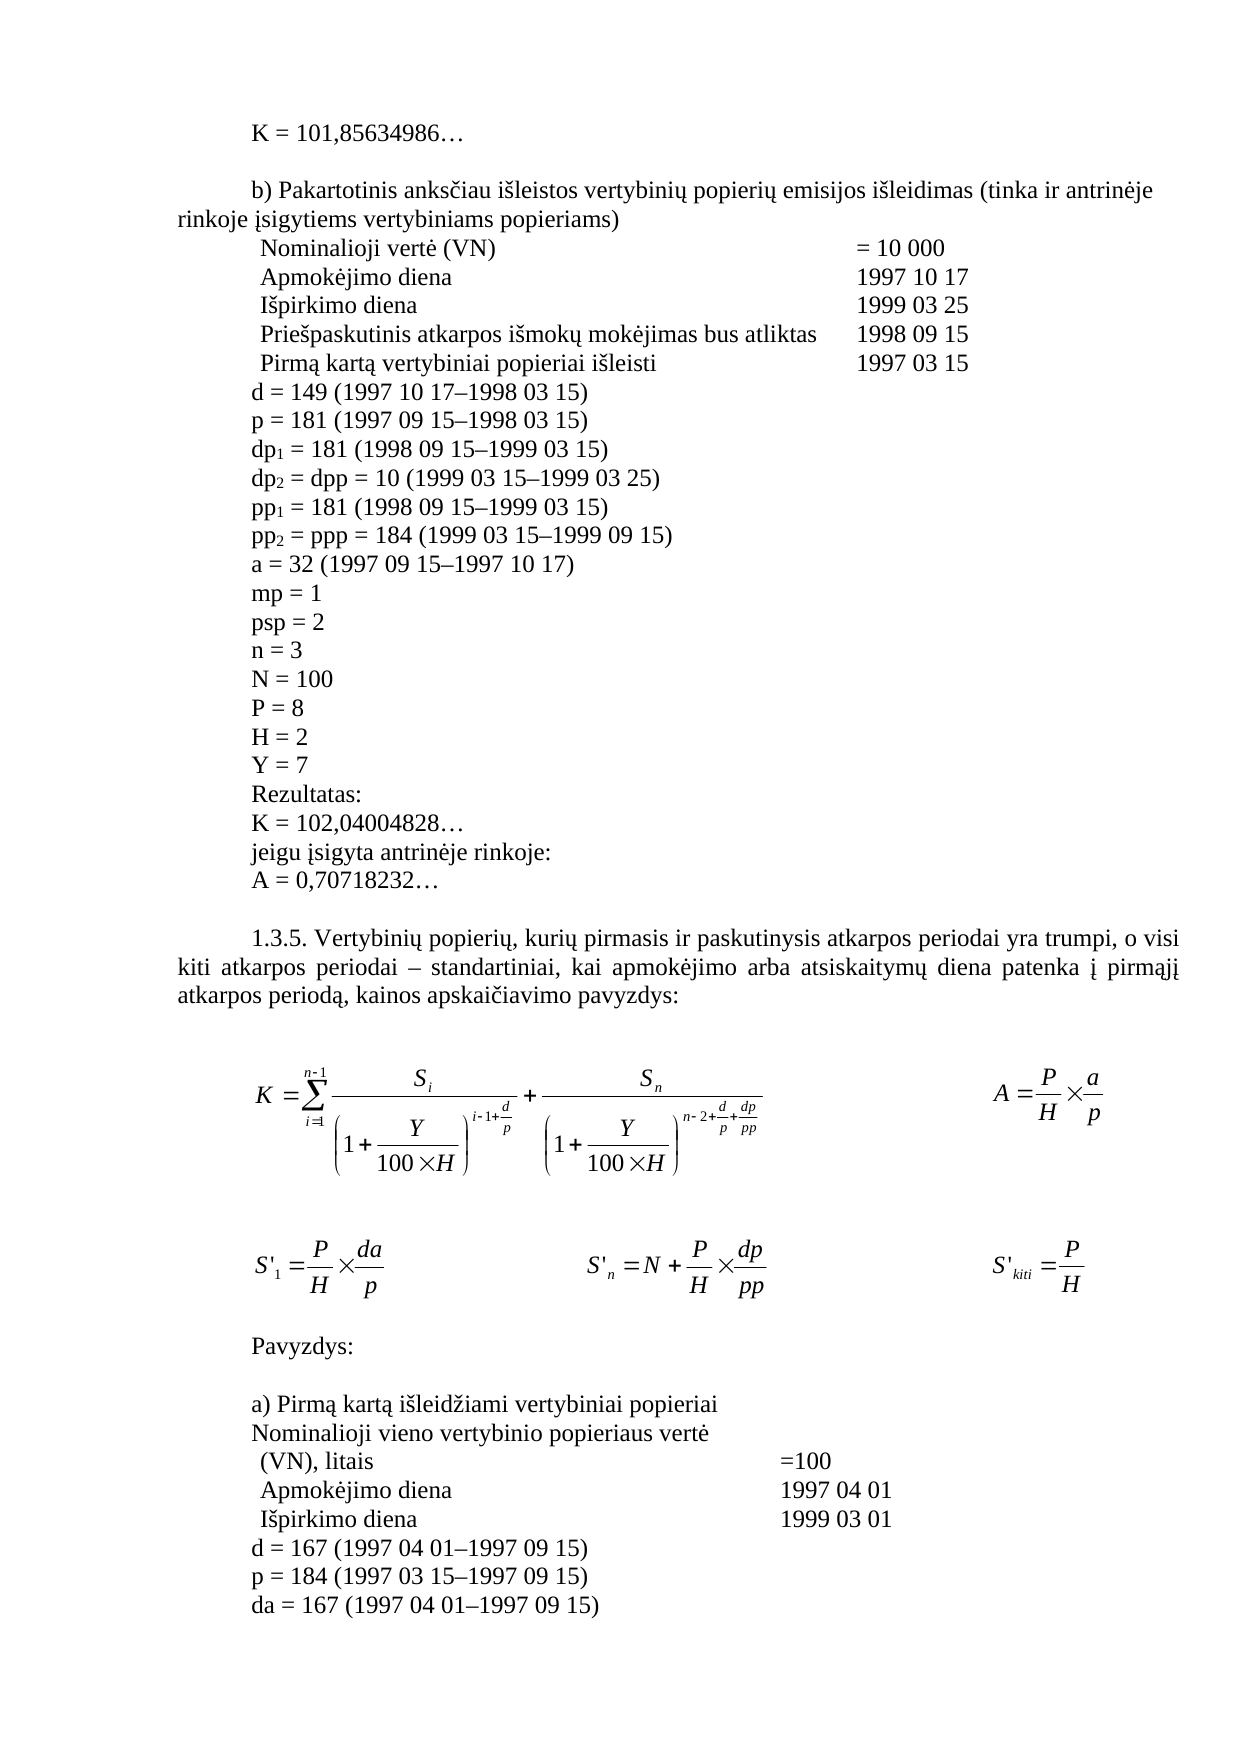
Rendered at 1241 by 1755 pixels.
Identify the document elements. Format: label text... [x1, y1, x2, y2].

text Nominalioji vieno vertybinio popieriaus vertė [177, 1418, 1181, 1446]
table_cell 1999 03 25 [845, 291, 1181, 319]
text 1.3.5. Vertybinių popierių, kurių pirmasis ir paskutinysis atkarpos periodai yra trumpi, o visi kiti atkarpos periodai – standartiniai, kai apmokėjimo arba atsiskaitymų diena patenka į pirmąjį atkarpos periodą, kainos apskaičiavimo pavyzdys: [177, 923, 1181, 1009]
table_cell Išpirkimo diena [177, 291, 845, 319]
table_cell 1997 04 01 [769, 1475, 1181, 1504]
table_header = 10 000 [845, 233, 1181, 262]
text p = 184 (1997 03 15–1997 09 15) [177, 1561, 1181, 1590]
table_cell Apmokėjimo diena [177, 262, 845, 291]
text K = 102,04004828… [177, 808, 1181, 837]
text N = 100 [177, 664, 1181, 693]
table_cell Priešpaskutinis atkarpos išmokų mokėjimas bus atliktas [177, 319, 845, 348]
text H = 2 [177, 722, 1181, 751]
text d = 167 (1997 04 01–1997 09 15) [177, 1533, 1181, 1561]
text psp = 2 [177, 607, 1181, 636]
text d = 149 (1997 10 17–1998 03 15) [177, 377, 1181, 406]
table_header Nominalioji vertė (VN) [177, 233, 845, 262]
table_cell 1997 03 15 [845, 348, 1181, 377]
table_cell 1998 09 15 [845, 319, 1181, 348]
text dp1 = 181 (1998 09 15–1999 03 15) [177, 434, 1181, 463]
text pp2 = ppp = 184 (1999 03 15–1999 09 15) [177, 521, 1181, 549]
text jeigu įsigyta antrinėje rinkoje: [177, 837, 1181, 866]
table_cell Pirmą kartą vertybiniai popieriai išleisti [177, 348, 845, 377]
text P = 8 [177, 693, 1181, 722]
text Y = 7 [177, 751, 1181, 779]
text A = 0,70718232… [177, 866, 1181, 894]
table_cell 1999 03 01 [769, 1504, 1181, 1533]
table_header =100 [769, 1446, 1181, 1475]
text a) Pirmą kartą išleidžiami vertybiniai popieriai [177, 1389, 1181, 1418]
text n = 3 [177, 636, 1181, 664]
text dp2 = dpp = 10 (1999 03 15–1999 03 25) [177, 463, 1181, 492]
text b) Pakartotinis anksčiau išleistos vertybinių popierių emisijos išleidimas (tinka ir antrinėje rinkoje įsigytiems vertybiniams popieriams) [177, 176, 1181, 233]
text K = 101,85634986… [177, 118, 1181, 147]
table_cell 1997 10 17 [845, 262, 1181, 291]
table_header (VN), litais [177, 1446, 769, 1475]
table_cell Apmokėjimo diena [177, 1475, 769, 1504]
text da = 167 (1997 04 01–1997 09 15) [177, 1590, 1181, 1619]
text mp = 1 [177, 578, 1181, 607]
table_cell Išpirkimo diena [177, 1504, 769, 1533]
text Pavyzdys: [177, 1331, 1181, 1360]
text p = 181 (1997 09 15–1998 03 15) [177, 406, 1181, 434]
text a = 32 (1997 09 15–1997 10 17) [177, 549, 1181, 578]
text Rezultatas: [177, 779, 1181, 808]
text pp1 = 181 (1998 09 15–1999 03 15) [177, 492, 1181, 521]
